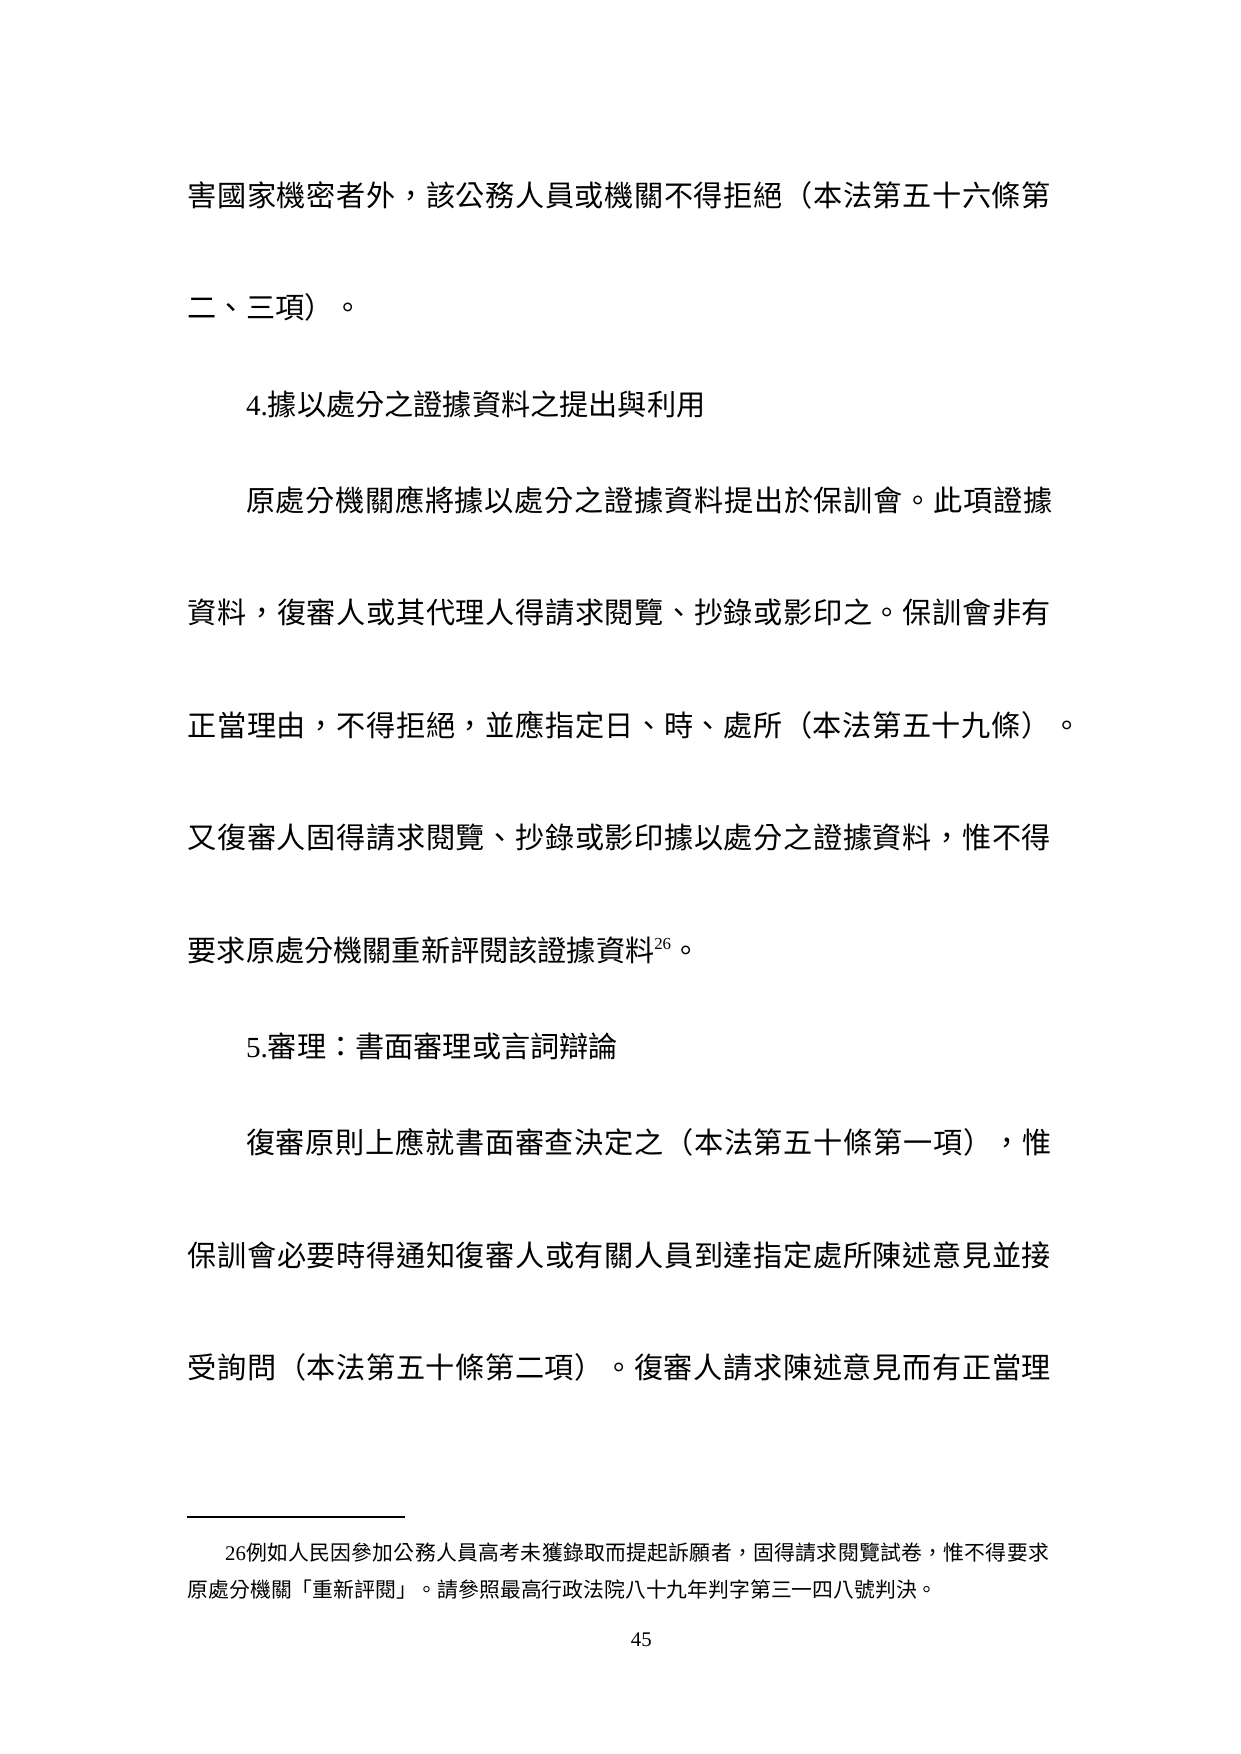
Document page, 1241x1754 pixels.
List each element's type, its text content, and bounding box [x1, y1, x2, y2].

text 原處分機關應將據以處分之證據資料提出於保訓會。此項證據資料，復審人或其代理人得請求閱覽、抄錄或影印之。保訓會非有正當理由，不得拒絕，並應指定日、時、處所（本法第五十九條）。又復審人固得請求閱覽、抄錄或影印據以處分之證據資料，惟不得要求原處分機關重新評閱該證據資料。 [187, 455, 1053, 980]
text 4.據以處分之證據資料之提出與利用 [187, 359, 1053, 434]
text 例如人民因參加公務人員高考未獲錄取而提起訴願者，固得請求閱覽試卷，惟不得要求原處分機關「重新評閱」。請參照最高行政法院八十九年判字第三一四八號判決。 [187, 1529, 1053, 1604]
text 5.審理：書面審理或言詞辯論 [187, 1001, 1053, 1076]
text 害國家機密者外，該公務人員或機關不得拒絕（本法第五十六條第二、三項）。 [187, 150, 1053, 337]
text 復審原則上應就書面審查決定之（本法第五十條第一項），惟保訓會必要時得通知復審人或有關人員到達指定處所陳述意見並接受詢問（本法第五十條第二項）。復審人請求陳述意見而有正當理由者，應予到達指定處所陳述意見之機會（本法第五十條第三項）。保訓會主任委員並得指定副主任委員、委員聽取前述到場人員之陳述（本法第五十一條）。保訓會必要時，並得依職權或依復審人之申請，通知復審人或其代表人、復審代理人、輔佐人及原處分機關派員於指定處所言詞辯論，以釐清事實。言詞辯論由保訓會主任委員或其指定之副主任委員﹑委員主持之（本法第五十三條）。言詞辯論之主要程序如下（本法第五十四條第一項）： [187, 1097, 1053, 1397]
